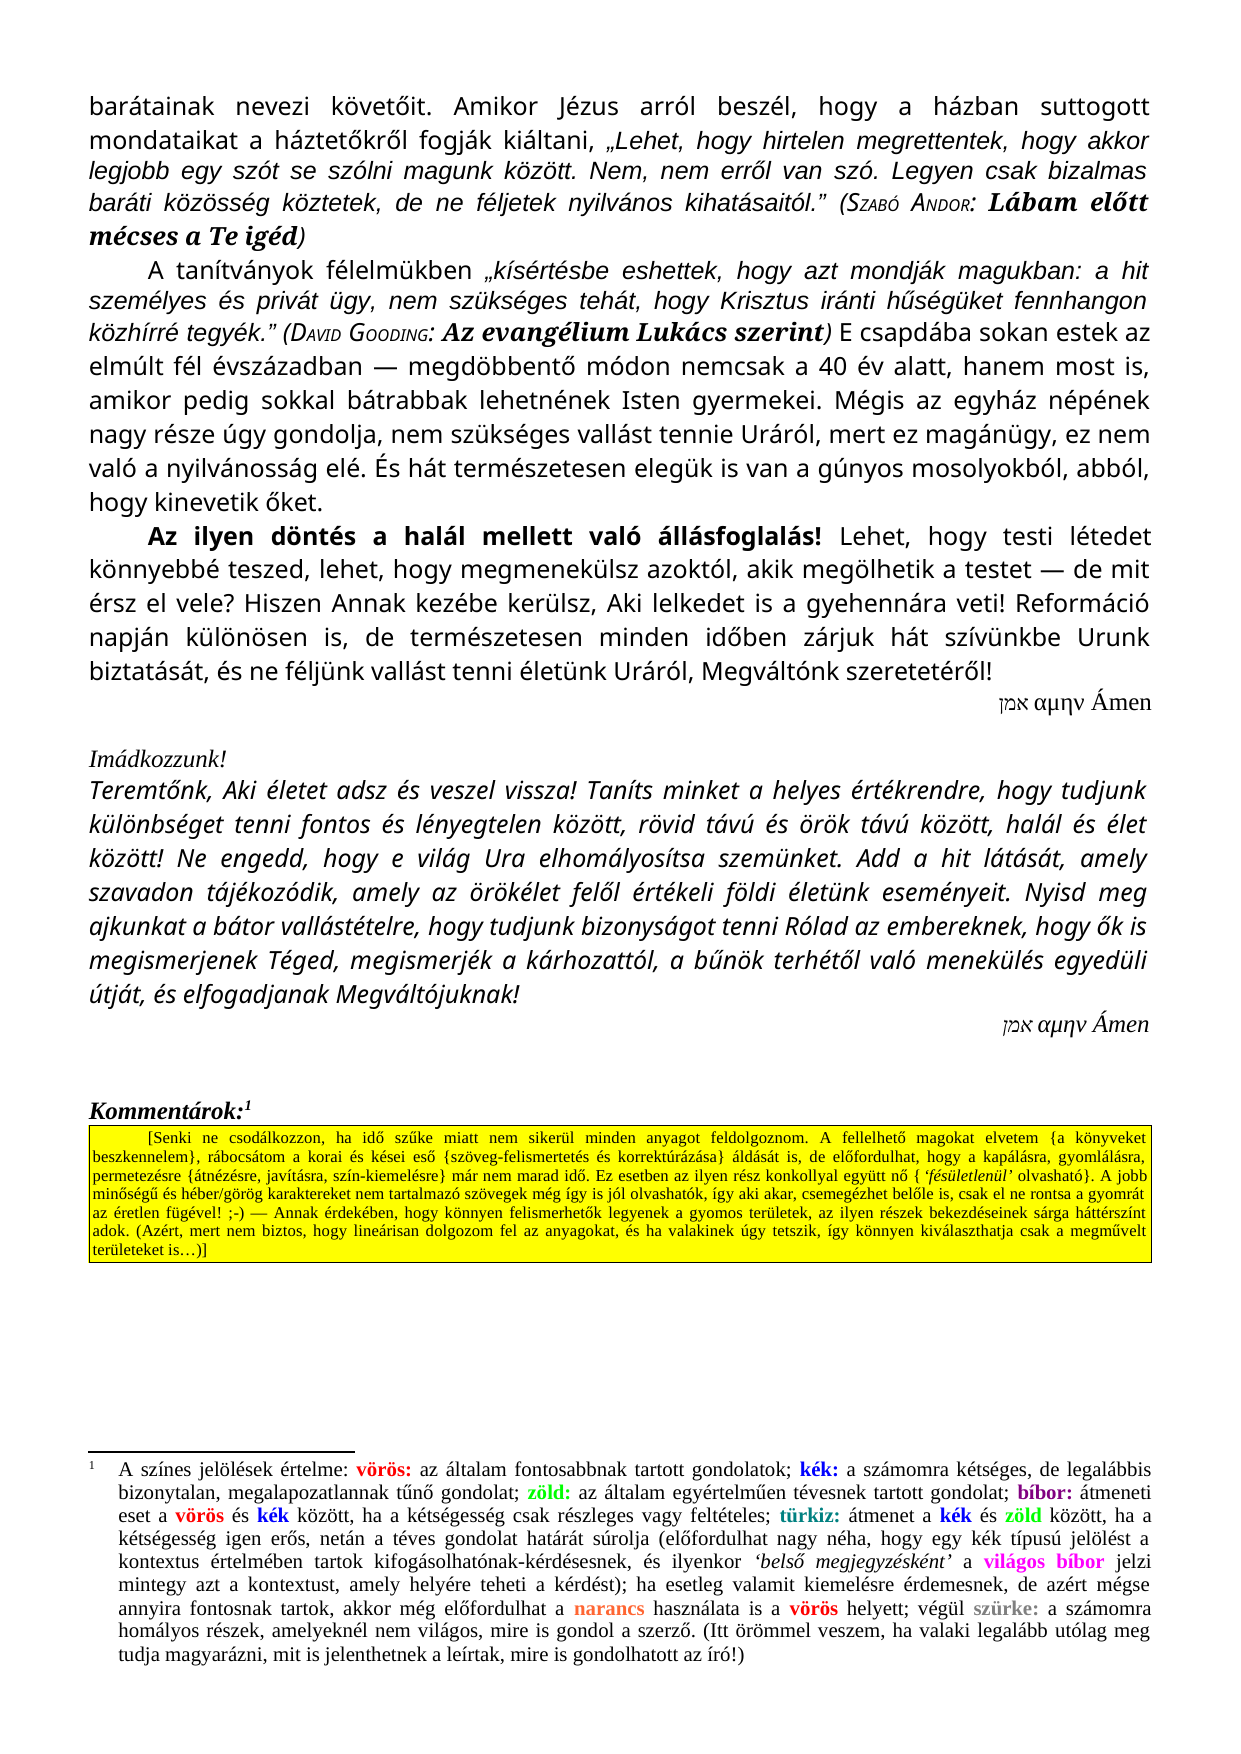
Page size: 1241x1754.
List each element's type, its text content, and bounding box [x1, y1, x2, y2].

text Teremtőnk, Aki életet adsz és veszel vissza! Taníts minket a helyes értékrendre, hogy tudjunk különbséget tenni fontos és lényegtelen között, rövid távú és örök távú között, halál és élet között! Ne engedd, hogy e világ Ura elhomályosítsa szemünket. Add a hit látását, amely szavadon tájékozódik, amely az örökélet felől értékeli földi életünk eseményeit. Nyisd meg ajkunkat a bátor vallástételre, hogy tudjunk bizonyságot tenni Rólad az embereknek, hogy ők is megismerjenek Téged, megismerjék a kárhozattól, a bűnök terhétől való menekülés egyedüli útját, és elfogadjanak Megváltójuknak! [88, 773, 1152, 1011]
text Az ilyen döntés a halál mellett való állásfoglalás! Lehet, hogy testi létedet könnyebbé teszed, lehet, hogy megmenekülsz azoktól, akik megölhetik a testet — de mit érsz el vele? Hiszen Annak kezébe kerülsz, Aki lelkedet is a gyehennára veti! Reformáció napján különösen is, de természetesen minden időben zárjuk hát szívünkbe Urunk biztatását, és ne féljünk vallást tenni életünk Uráról, Megváltónk szeretetéről! [88, 518, 1152, 688]
text אמן αμην Ámen [88, 1011, 1152, 1038]
text barátainak nevezi követőit. Amikor Jézus arról beszél, hogy a házban suttogott mondataikat a háztetőkről fogják kiáltani, „Lehet, hogy hirtelen megrettentek, hogy akkor legjobb egy szót se szólni magunk között. Nem, nem erről van szó. Legyen csak bizalmas baráti közösség köztetek, de ne féljetek nyilvános kihatásaitól.” (Szabó Andor: Lábam előtt mécses a Te igéd) [88, 88, 1152, 252]
text A tanítványok félelmükben „kísértésbe eshettek, hogy azt mondják magukban: a hit személyes és privát ügy, nem szükséges tehát, hogy Krisztus iránti hűségüket fennhangon közhírré tegyék.” (David Gooding: Az evangélium Lukács szerint) E csapdába sokan estek az elmúlt fél évszázadban — megdöbbentő módon nemcsak a 40 év alatt, hanem most is, amikor pedig sokkal bátrabbak lehetnének Isten gyermekei. Mégis az egyház népének nagy része úgy gondolja, nem szükséges vallást tennie Uráról, mert ez magánügy, ez nem való a nyilvánosság elé. És hát természetesen elegük is van a gúnyos mosolyokból, abból, hogy kinevetik őket. [88, 252, 1152, 518]
text Kommentárok: [88, 1097, 1152, 1125]
text [Senki ne csodálkozzon, ha idő szűke miatt nem sikerül minden anyagot feldolgoznom. A fellelhető magokat elvetem {a könyveket beszkennelem}, rábocsátom a korai és kései eső {szöveg-felismertetés és korrektúrázása} áldását is, de előfordulhat, hogy a kapálásra, gyomlálásra, permetezésre {átnézésre, javításra, szín-kiemelésre} már nem marad idő. Ez esetben az ilyen rész konkollyal együtt nő {‘fésületlenül’ olvasható}. A jobb minőségű és héber/görög karaktereket nem tartalmazó szövegek még így is jól olvashatók, így aki akar, csemegézhet belőle is, csak el ne rontsa a gyomrát az éretlen fügével! ;‑) ― Annak érdekében, hogy könnyen felismerhetők legyenek a gyomos területek, az ilyen részek bekezdéseinek sárga háttérszínt adok. (Azért, mert nem biztos, hogy lineárisan dolgozom fel az anyagokat, és ha valakinek úgy tetszik, így könnyen kiválaszthatja csak a megművelt területeket is…)] [90, 1126, 1151, 1262]
text אמן αμην Ámen [88, 688, 1152, 716]
text Imádkozzunk! [88, 745, 1152, 773]
text A színes jelölések értelme: vörös: az általam fontosabbnak tartott gondolatok; kék: a számomra kétséges, de legalábbis bizonytalan, megalapozatlannak tűnő gondolat; zöld: az általam egyértelműen tévesnek tartott gondolat; bíbor: átmeneti eset a vörös és kék között, ha a kétségesség csak részleges vagy feltételes; türkiz: átmenet a kék és zöld között, ha a kétségesség igen erős, netán a téves gondolat határát súrolja (előfordulhat nagy néha, hogy egy kék típusú jelölést a kontextus értelmében tartok kifogásolhatónak-kérdésesnek, és ilyenkor ‘belső megjegyzésként’ a világos bíbor jelzi mintegy azt a kontextust, amely helyére teheti a kérdést); ha esetleg valamit kiemelésre érdemesnek, de azért mégse annyira fontosnak tartok, akkor még előfordulhat a narancs használata is a vörös helyett; végül szürke: a számomra homályos részek, amelyeknél nem világos, mire is gondol a szerző. (Itt örömmel veszem, ha valaki legalább utólag meg tudja magyarázni, mit is jelenthetnek a leírtak, mire is gondolhatott az író!) [88, 1458, 1152, 1665]
